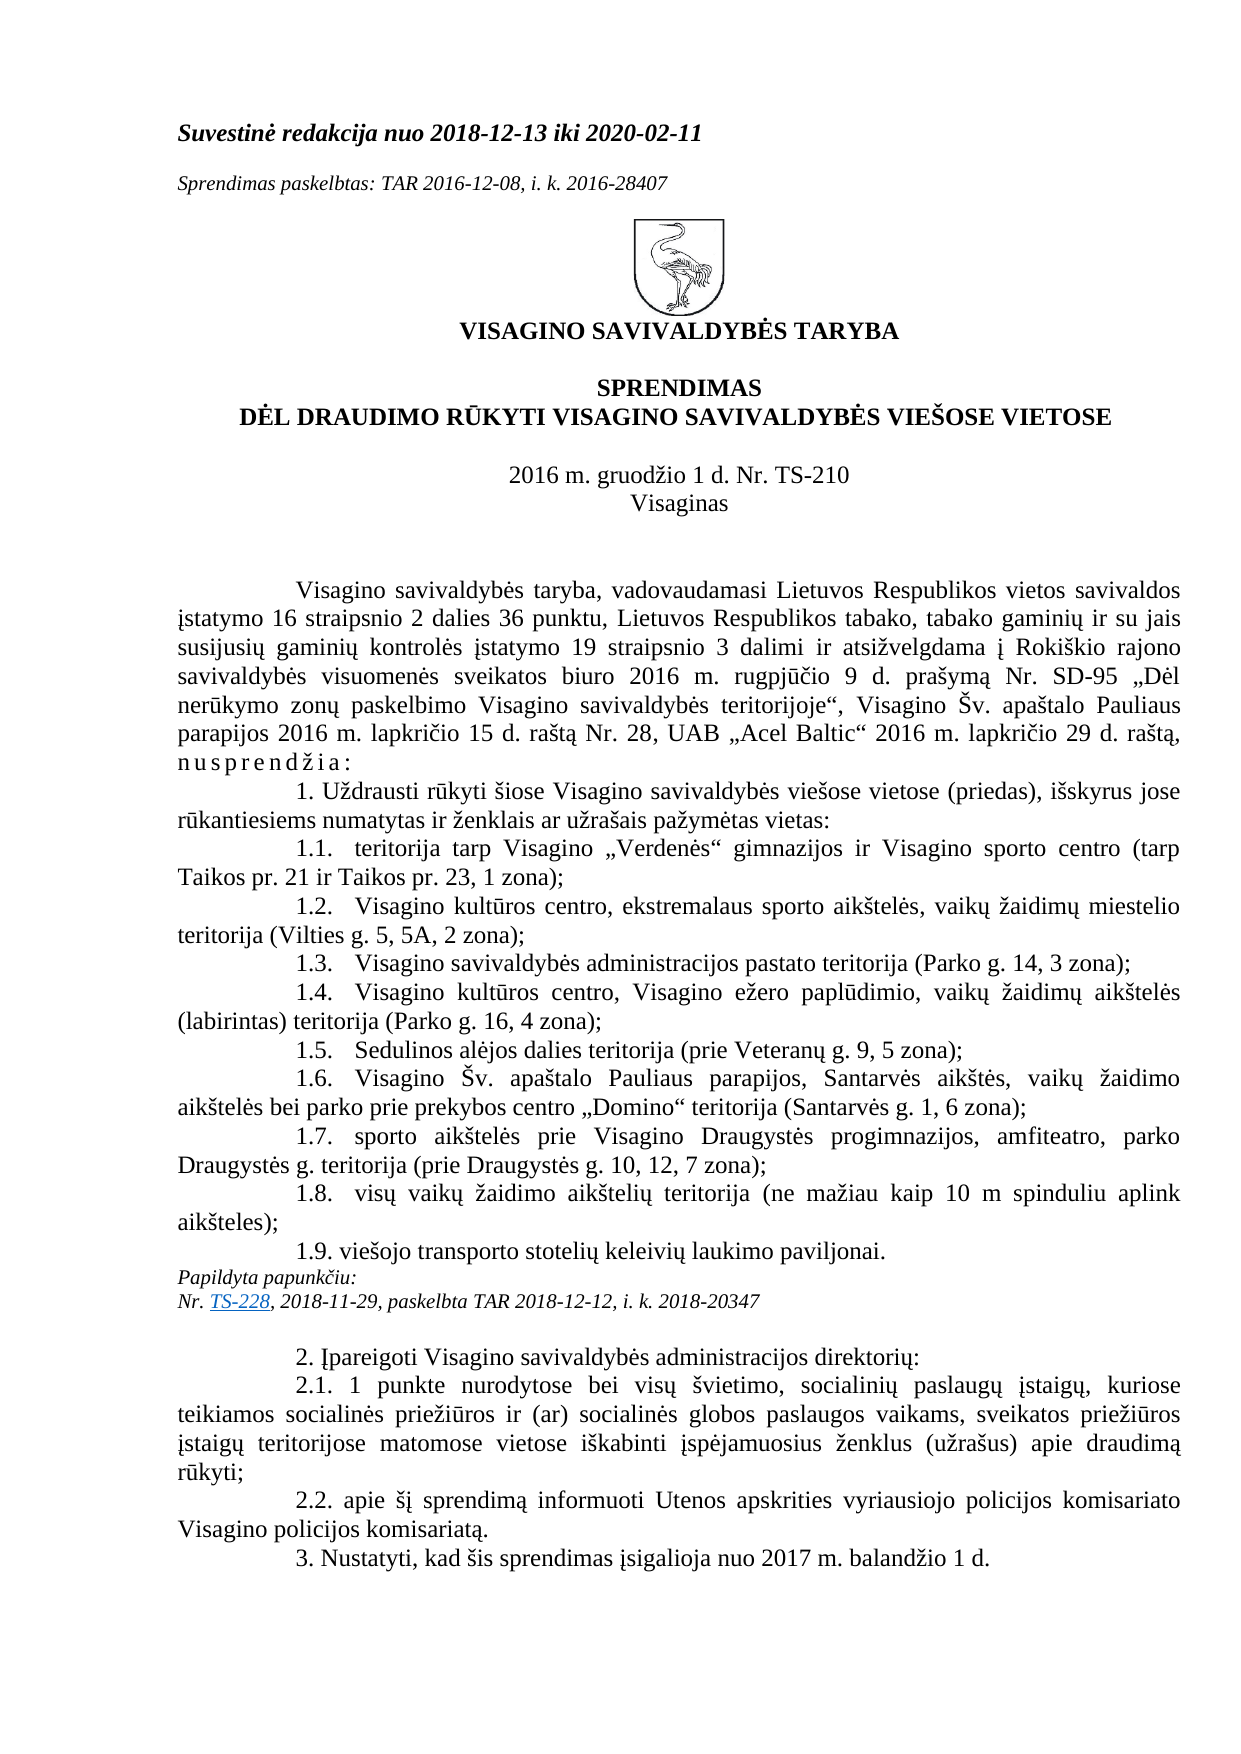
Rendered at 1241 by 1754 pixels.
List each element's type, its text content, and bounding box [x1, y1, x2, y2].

text Visaginas [177, 488, 1181, 517]
text 1.9. viešojo transporto stotelių keleivių laukimo paviljonai. [177, 1236, 1181, 1265]
text 1.4. Visagino kultūros centro, Visagino ežero paplūdimio, vaikų žaidimų aikštelės (labirintas) teritorija (Parko g. 16, 4 zona); [177, 977, 1181, 1035]
text Nr. TS-228, 2018-11-29, paskelbta TAR 2018-12-12, i. k. 2018-20347 [177, 1289, 1181, 1313]
text 1.1. teritorija tarp Visagino „Verdenės“ gimnazijos ir Visagino sporto centro (tarp Taikos pr. 21 ir Taikos pr. 23, 1 zona); [177, 833, 1181, 891]
text 3. Nustatyti, kad šis sprendimas įsigalioja nuo 2017 m. balandžio 1 d. [177, 1543, 1181, 1572]
text 1. Uždrausti rūkyti šiose Visagino savivaldybės viešose vietose (priedas), išskyrus jose rūkantiesiems numatytas ir ženklais ar užrašais pažymėtas vietas: [177, 776, 1181, 833]
text 1.2. Visagino kultūros centro, ekstremalaus sporto aikštelės, vaikų žaidimų miestelio teritorija (Vilties g. 5, 5A, 2 zona); [177, 891, 1181, 948]
text 1.3. Visagino savivaldybės administracijos pastato teritorija (Parko g. 14, 3 zona); [177, 948, 1181, 977]
text 2. Įpareigoti Visagino savivaldybės administracijos direktorių: [177, 1342, 1181, 1370]
text 1.7. sporto aikštelės prie Visagino Draugystės progimnazijos, amfiteatro, parko Draugystės g. teritorija (prie Draugystės g. 10, 12, 7 zona); [177, 1121, 1181, 1178]
text Visagino savivaldybės taryba, vadovaudamasi Lietuvos Respublikos vietos savivaldos įstatymo 16 straipsnio 2 dalies 36 punktu, Lietuvos Respublikos tabako, tabako gaminių ir su jais susijusių gaminių kontrolės įstatymo 19 straipsnio 3 dalimi ir atsižvelgdama į Rokiškio rajono savivaldybės visuomenės sveikatos biuro 2016 m. rugpjūčio 9 d. prašymą Nr. SD-95 „Dėl nerūkymo zonų paskelbimo Visagino savivaldybės teritorijoje“, Visagino Šv. apaštalo Pauliaus parapijos 2016 m. lapkričio 15 d. raštą Nr. 28, UAB „Acel Baltic“ 2016 m. lapkričio 29 d. raštą, nusprendžia: [177, 575, 1181, 776]
text Sprendimas paskelbtas: TAR 2016-12-08, i. k. 2016-28407 [177, 171, 1181, 195]
text SPRENDIMAS [177, 373, 1181, 402]
text dėl draudimo rūkyti Visagino savivaldybėS viešose vietose [177, 402, 1181, 431]
text 1.5. Sedulinos alėjos dalies teritorija (prie Veteranų g. 9, 5 zona); [177, 1035, 1181, 1063]
text 2016 m. gruodžio 1 d. Nr. TS-210 [177, 460, 1181, 488]
text Papildyta papunkčiu: [177, 1265, 1181, 1289]
text 1.8. visų vaikų žaidimo aikštelių teritorija (ne mažiau kaip 10 m spinduliu aplink aikšteles); [177, 1178, 1181, 1236]
text Suvestinė redakcija nuo 2018-12-13 iki 2020-02-11 [177, 118, 1181, 147]
text visagino savivaldybės taryba [177, 316, 1181, 345]
text 1.6. Visagino Šv. apaštalo Pauliaus parapijos, Santarvės aikštės, vaikų žaidimo aikštelės bei parko prie prekybos centro „Domino“ teritorija (Santarvės g. 1, 6 zona); [177, 1063, 1181, 1121]
text 2.2. apie šį sprendimą informuoti Utenos apskrities vyriausiojo policijos komisariato Visagino policijos komisariatą. [177, 1485, 1181, 1543]
text 2.1. 1 punkte nurodytose bei visų švietimo, socialinių paslaugų įstaigų, kuriose teikiamos socialinės priežiūros ir (ar) socialinės globos paslaugos vaikams, sveikatos priežiūros įstaigų teritorijose matomose vietose iškabinti įspėjamuosius ženklus (užrašus) apie draudimą rūkyti; [177, 1370, 1181, 1485]
